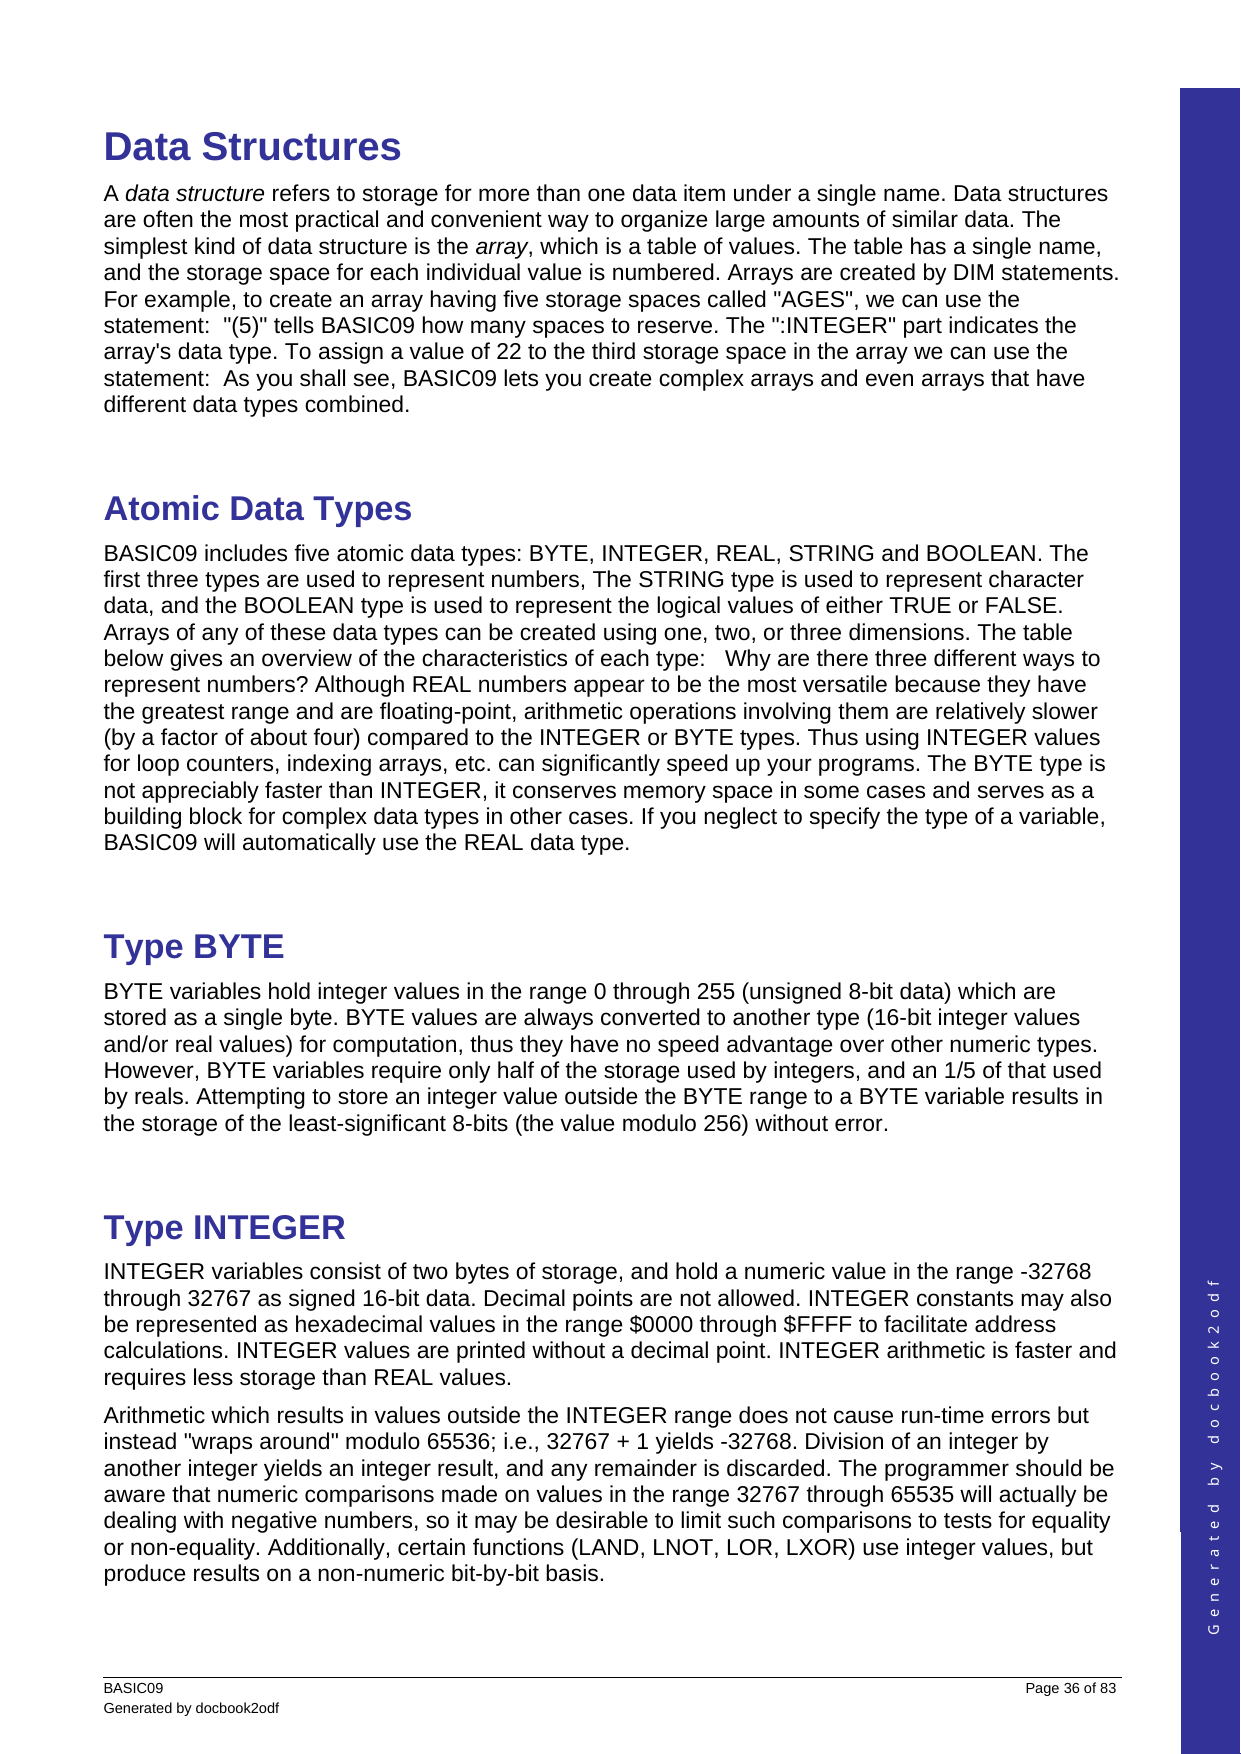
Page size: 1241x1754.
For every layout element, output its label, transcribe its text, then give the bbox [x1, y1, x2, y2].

subtitle Atomic Data Types [103, 488, 1122, 528]
subtitle Type INTEGER [103, 1207, 1122, 1246]
text INTEGER variables consist of two bytes of storage, and hold a numeric value in the range -32768 through 32767 as signed 16-bit data. Decimal points are not allowed. INTEGER constants may also be represented as hexadecimal values in the range $0000 through $FFFF to facilitate address calculations. INTEGER values are printed without a decimal point. INTEGER arithmetic is faster and requires less storage than REAL values. [103, 1258, 1122, 1390]
subtitle Type BYTE [103, 927, 1122, 966]
text BYTE variables hold integer values in the range 0 through 255 (unsigned 8-bit data) which are stored as a single byte. BYTE values are always converted to another type (16-bit integer values and/or real values) for computation, thus they have no speed advantage over other numeric types. However, BYTE variables require only half of the storage used by integers, and an 1/5 of that used by reals. Attempting to store an integer value outside the BYTE range to a BYTE variable results in the storage of the least-significant 8-bits (the value modulo 256) without error. [103, 978, 1122, 1136]
text BASIC09 includes five atomic data types: BYTE, INTEGER, REAL, STRING and BOOLEAN. The first three types are used to represent numbers, The STRING type is used to represent character data, and the BOOLEAN type is used to represent the logical values of either TRUE or FALSE. Arrays of any of these data types can be created using one, two, or three dimensions. The table below gives an overview of the characteristics of each type: Table 8. BASIC09 Atomic Data Type Summary Type: Allowable values: Memory requirement: BYTE Whole Numbers 0 to 255 One byte INTEGER Whole Numbers -32768 to 32767 Two bytes REAL Floating Point +/- 1*10^38 Five bytes STRING Letters, digits, punctuation One byte/character BOOLEAN True or False One byte Why are there three different ways to represent numbers? Although REAL numbers appear to be the most versatile because they have the greatest range and are floating-point, arithmetic operations involving them are relatively slower (by a factor of about four) compared to the INTEGER or BYTE types. Thus using INTEGER values for loop counters, indexing arrays, etc. can significantly speed up your programs. The BYTE type is not appreciably faster than INTEGER, it conserves memory space in some cases and serves as a building block for complex data types in other cases. If you neglect to specify the type of a variable, BASIC09 will automatically use the REAL data type. [103, 539, 1122, 856]
text A data structure refers to storage for more than one data item under a single name. Data structures are often the most practical and convenient way to organize large amounts of similar data. The simplest kind of data structure is the array, which is a table of values. The table has a single name, and the storage space for each individual value is numbered. Arrays are created by DIM statements. For example, to create an array having five storage spaces called "AGES", we can use the statement: DIM AGES(5):INTEGER "(5)" tells BASIC09 how many spaces to reserve. The ":INTEGER" part indicates the array's data type. To assign a value of 22 to the third storage space in the array we can use the statement: LET AGES(3):=22 As you shall see, BASIC09 lets you create complex arrays and even arrays that have different data types combined. [103, 180, 1122, 417]
subtitle Data Structures [103, 122, 1122, 168]
text Arithmetic which results in values outside the INTEGER range does not cause run-time errors but instead "wraps around" modulo 65536; i.e., 32767 + 1 yields -32768. Division of an integer by another integer yields an integer result, and any remainder is discarded. The programmer should be aware that numeric comparisons made on values in the range 32767 through 65535 will actually be dealing with negative numbers, so it may be desirable to limit such comparisons to tests for equality or non-equality. Additionally, certain functions (LAND, LNOT, LOR, LXOR) use integer values, but produce results on a non-numeric bit-by-bit basis. [103, 1402, 1122, 1586]
